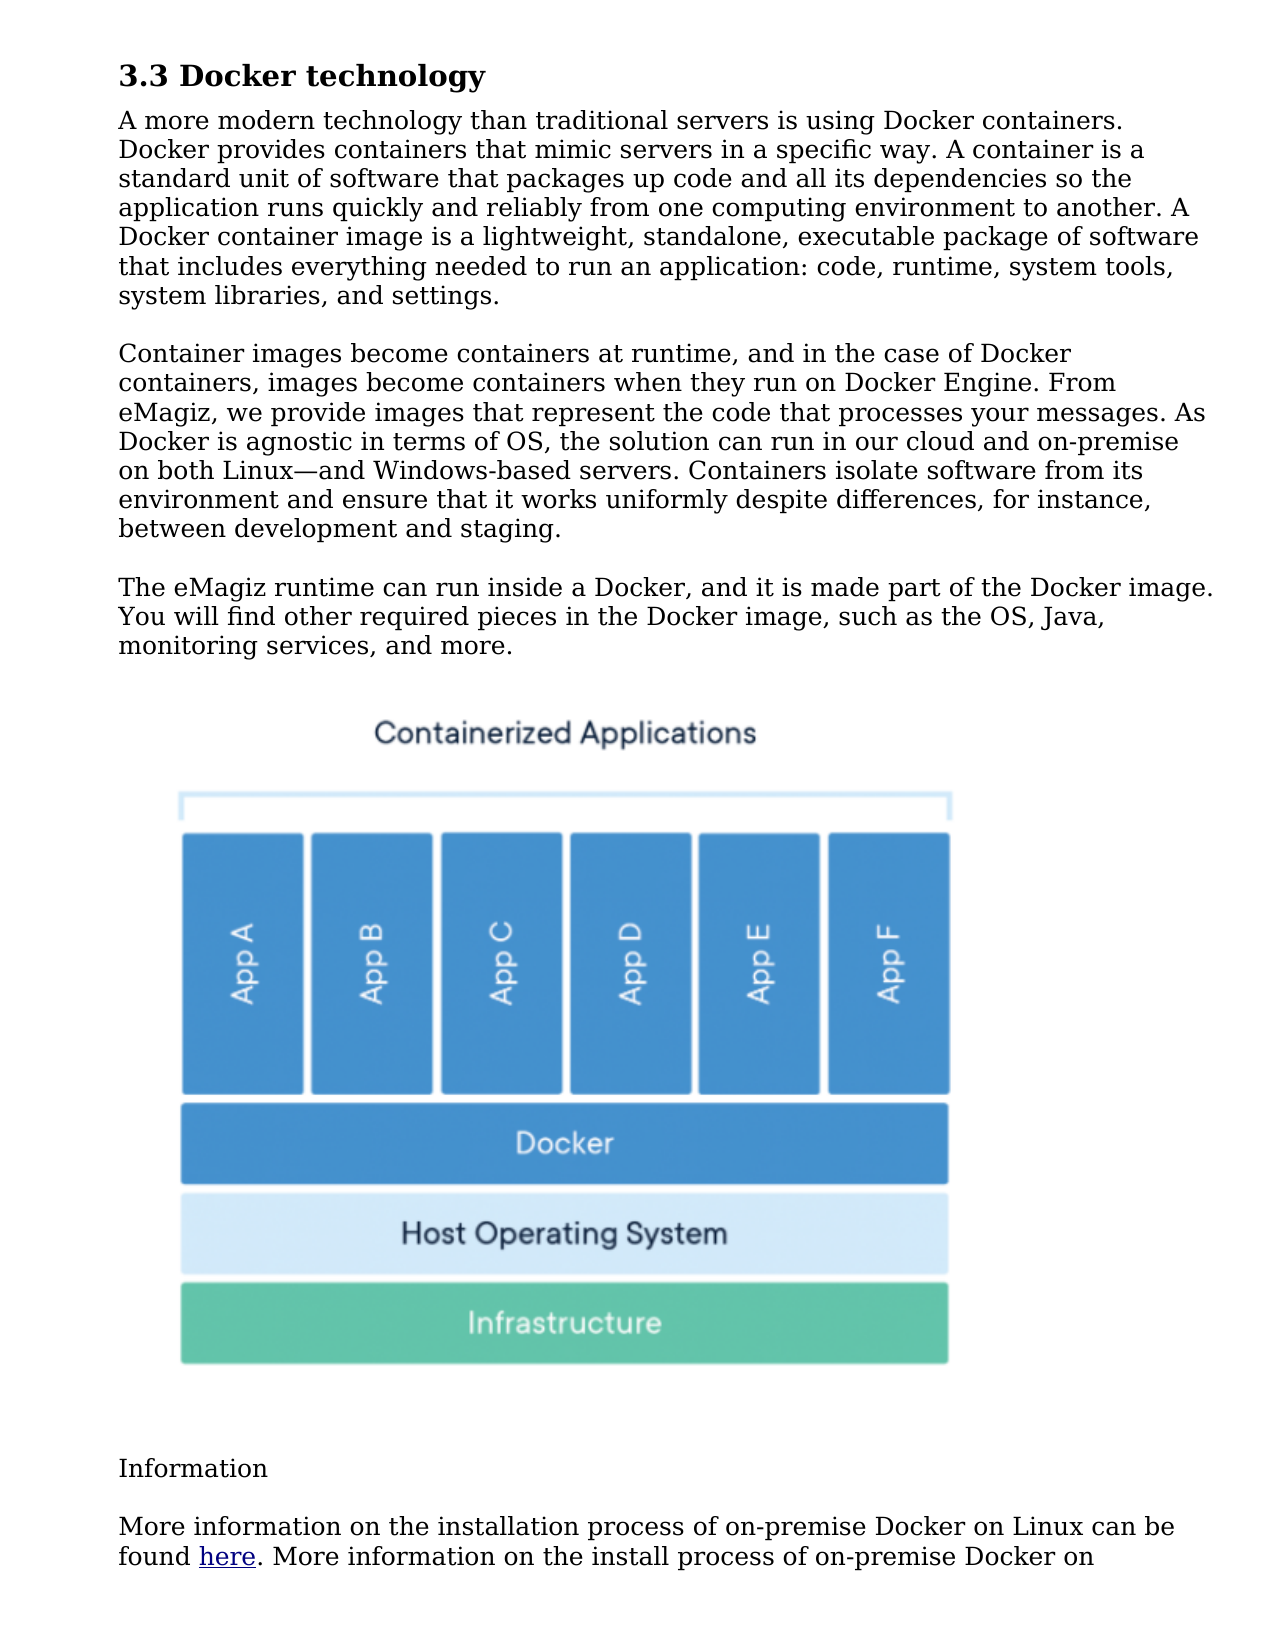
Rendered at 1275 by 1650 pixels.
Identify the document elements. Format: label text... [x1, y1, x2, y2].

text The eMagiz runtime can run inside a Docker, and it is made part of the Docker image. You will find other required pieces in the Docker image, such as the OS, Java, monitoring services, and more. [118, 573, 1216, 661]
picture [118, 690, 1001, 1425]
text Information [118, 1454, 1216, 1483]
subtitle 3.3 Docker technology [118, 59, 1216, 93]
text Container images become containers at runtime, and in the case of Docker containers, images become containers when they run on Docker Engine. From eMagiz, we provide images that represent the code that processes your messages. As Docker is agnostic in terms of OS, the solution can run in our cloud and on-premise on both Linux—and Windows-based servers. Containers isolate software from its environment and ensure that it works uniformly despite differences, for instance, between development and staging. [118, 339, 1216, 544]
text More information on the installation process of on-premise Docker on Linux can be found here. More information on the install process of on-premise Docker on [118, 1513, 1216, 1571]
text A more modern technology than traditional servers is using Docker containers. Docker provides containers that mimic servers in a specific way. A container is a standard unit of software that packages up code and all its dependencies so the application runs quickly and reliably from one computing environment to another. A Docker container image is a lightweight, standalone, executable package of software that includes everything needed to run an application: code, runtime, system tools, system libraries, and settings. [118, 106, 1216, 310]
